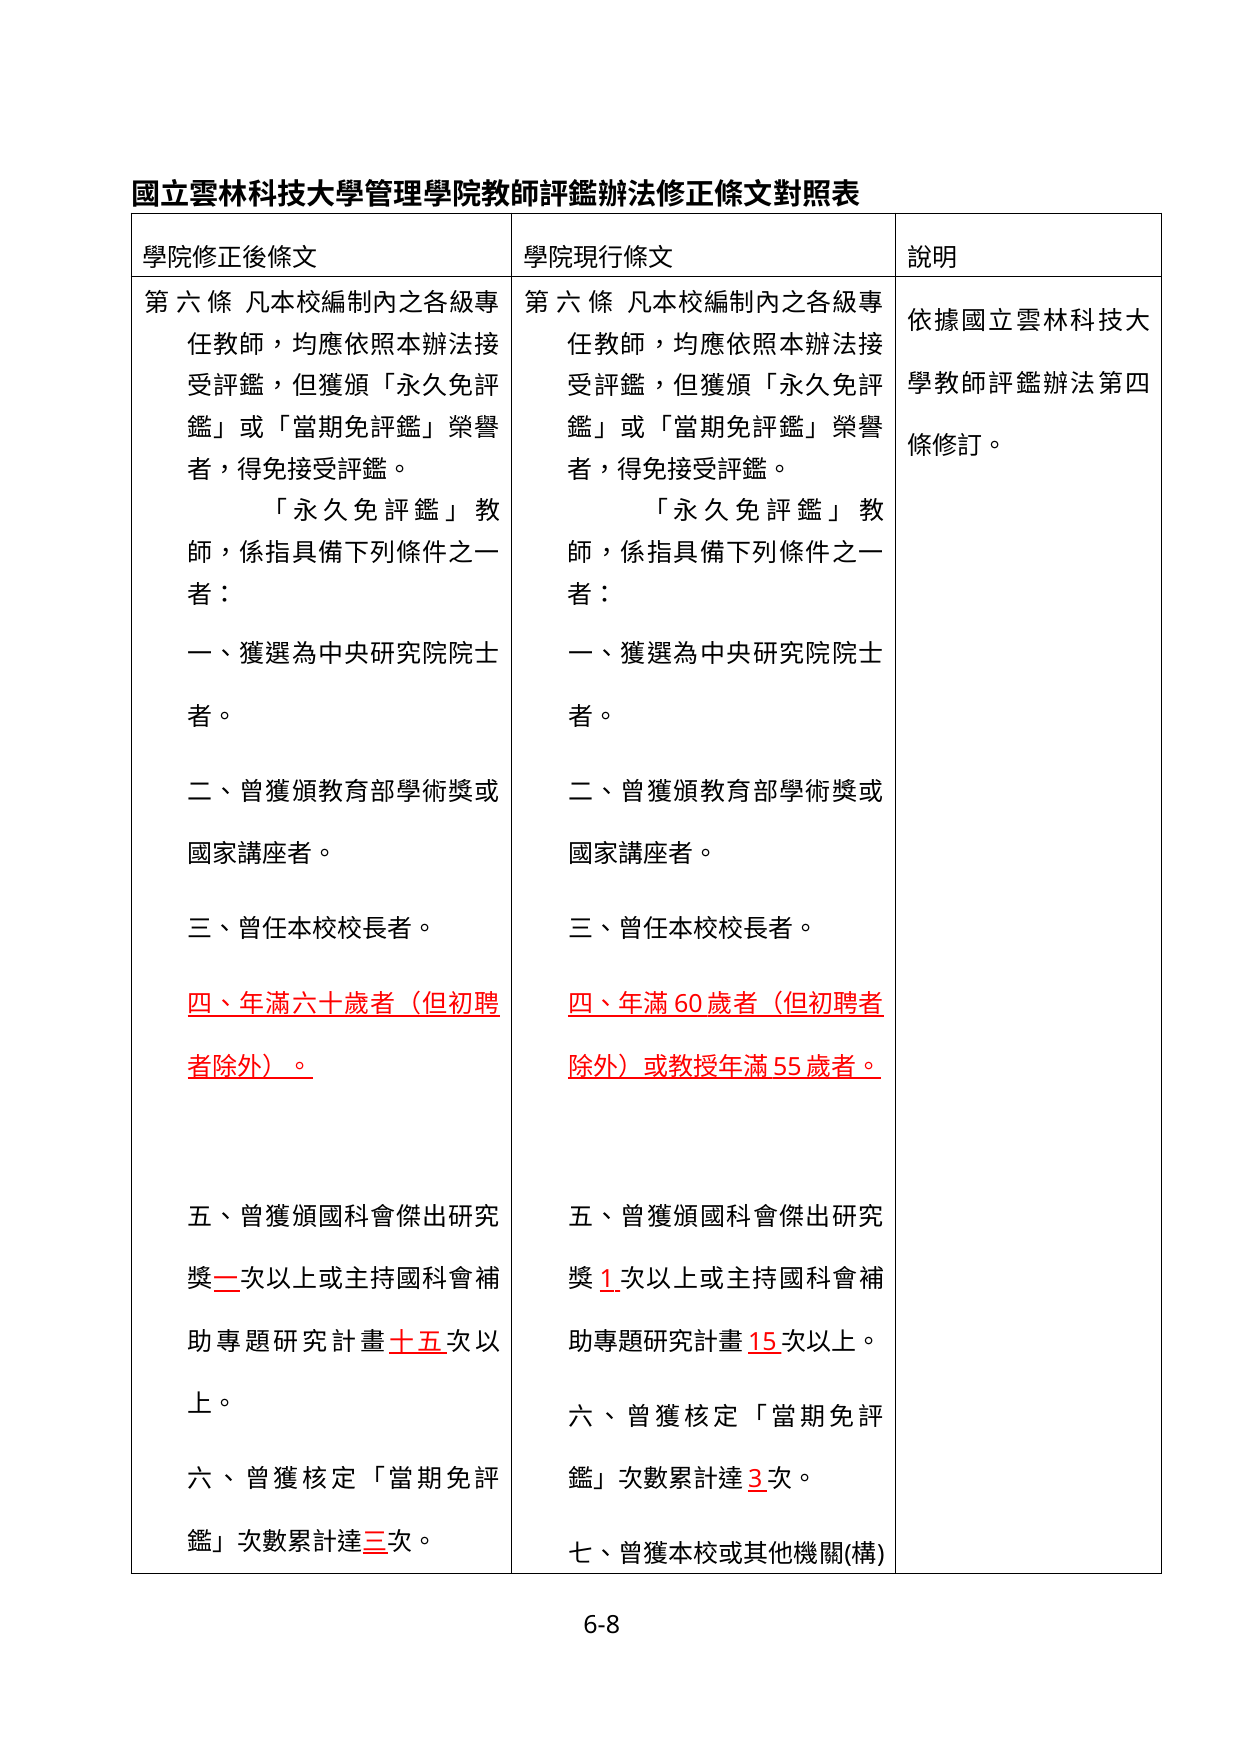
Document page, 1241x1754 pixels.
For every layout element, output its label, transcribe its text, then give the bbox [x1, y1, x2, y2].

text 國立雲林科技大學管理學院教師評鑑辦法修正條文對照表 [131, 150, 1125, 212]
table_cell 第 六 條 凡本校編制內之各級專任教師，均應依照本辦法接受評鑑，但獲頒「永久免評鑑」或「當期免評鑑」榮譽者，得免接受評鑑。 「永久免評鑑」教師，係指具備下列條件之一者： 一、獲選為中央研究院院士者。 二、曾獲頒教育部學術獎或國家講座者。 三、曾任本校校長者。 四、年滿六十歲者（但初聘者除外）。 五、曾獲頒國科會傑出研究獎一次以上或主持國科會補助專題研究計畫十五次以上。 六、曾獲核定「當期免評鑑」次數累計達三次。 [132, 277, 511, 1573]
table_cell 依據國立雲林科技大學教師評鑑辦法第四條修訂。 [896, 277, 1161, 1573]
table_header 學院修正後條文 [132, 214, 511, 276]
table_header 學院現行條文 [512, 214, 895, 276]
table_cell 第 六 條 凡本校編制內之各級專任教師，均應依照本辦法接受評鑑，但獲頒「永久免評鑑」或「當期免評鑑」榮譽者，得免接受評鑑。 「永久免評鑑」教師，係指具備下列條件之一者： 一、獲選為中央研究院院士者。 二、曾獲頒教育部學術獎或國家講座者。 三、曾任本校校長者。 四、年滿60歲者（但初聘者除外）或教授年滿55歲者。 五、曾獲頒國科會傑出研究獎1次以上或主持國科會補助專題研究計畫15次以上。 六、曾獲核定「當期免評鑑」次數累計達3次。 七、曾獲本校或其他機關(構) [512, 277, 895, 1573]
table_header 說明 [896, 214, 1161, 276]
